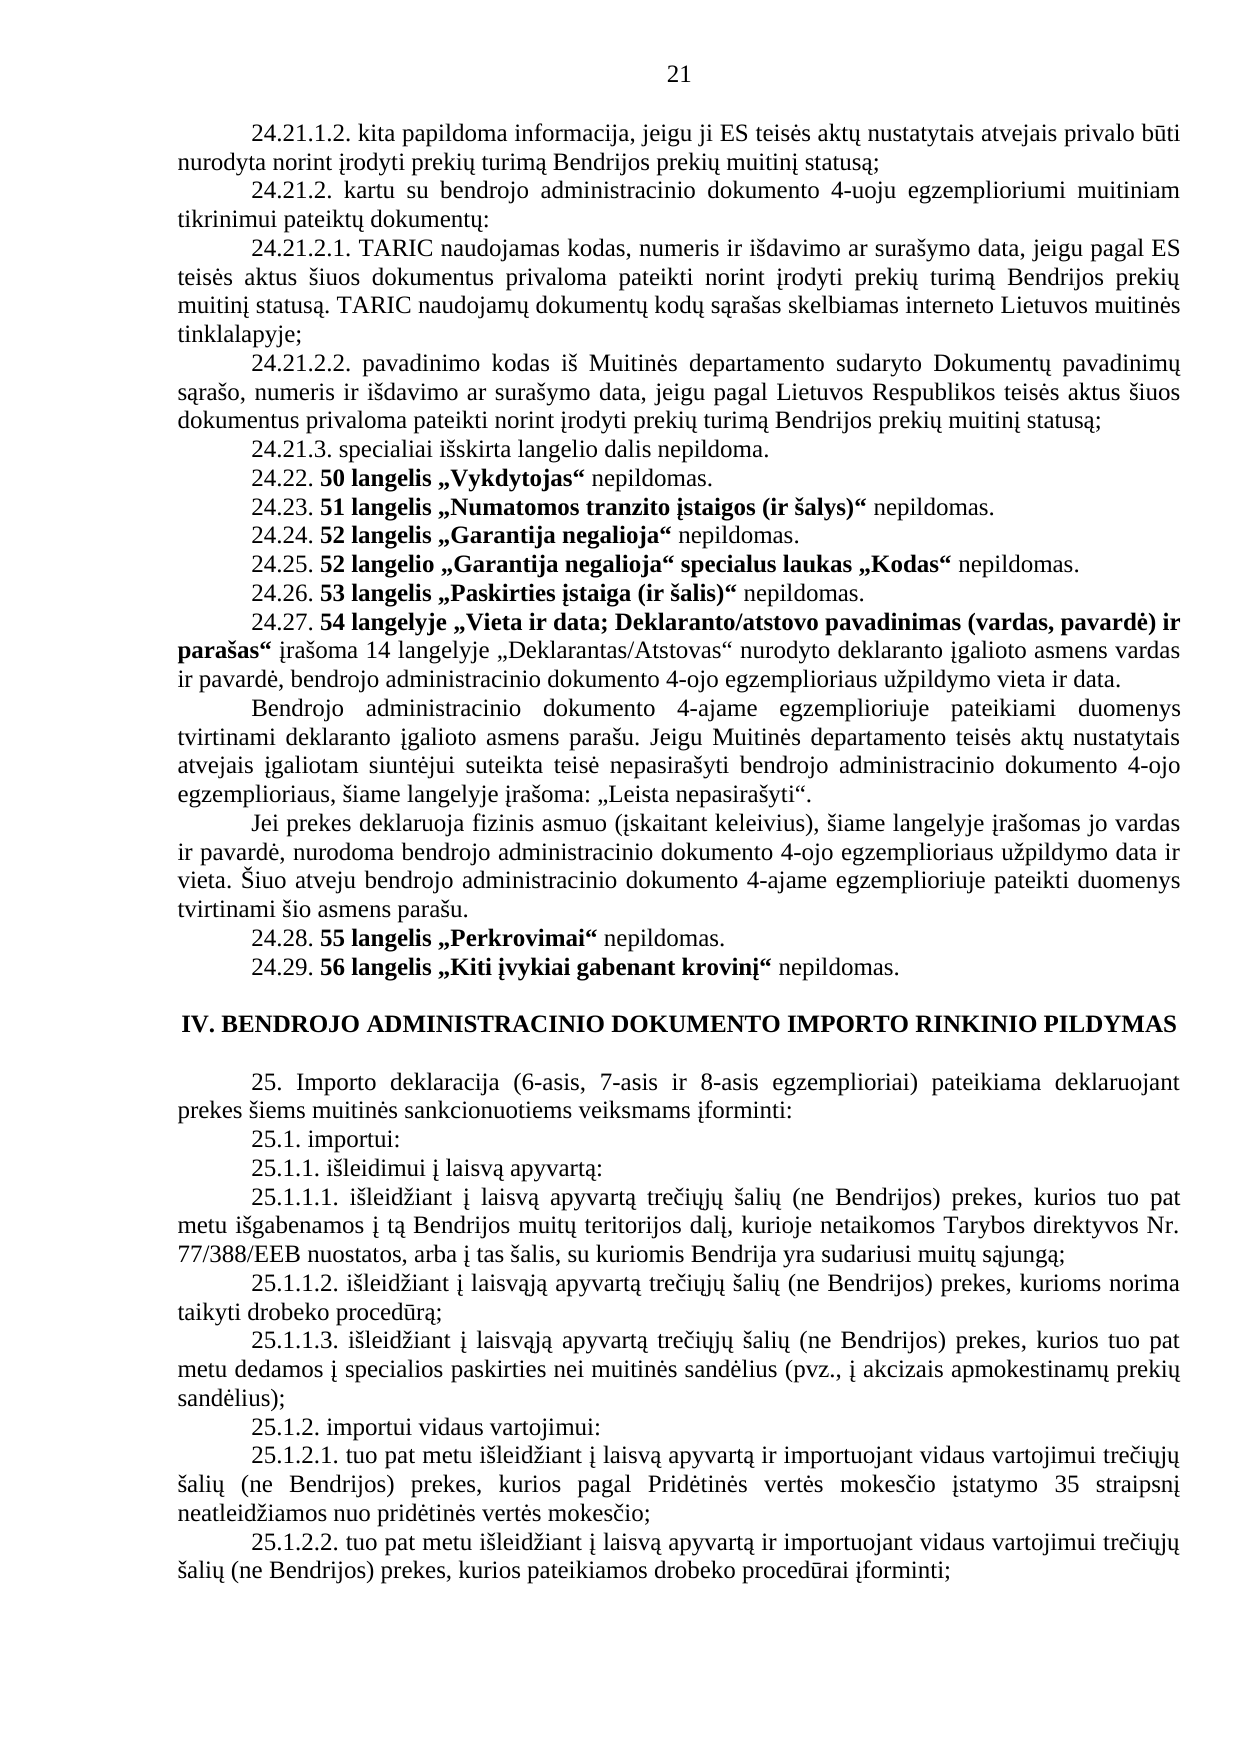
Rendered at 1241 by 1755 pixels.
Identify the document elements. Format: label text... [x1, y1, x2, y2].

text 25.1.1.1. išleidžiant į laisvą apyvartą trečiųjų šalių (ne Bendrijos) prekes, kurios tuo pat metu išgabenamos į tą Bendrijos muitų teritorijos dalį, kurioje netaikomos Tarybos direktyvos Nr. 77/388/EEB nuostatos, arba į tas šalis, su kuriomis Bendrija yra sudariusi muitų sąjungą; [177, 1182, 1181, 1268]
text Jei prekes deklaruoja fizinis asmuo (įskaitant keleivius), šiame langelyje įrašomas jo vardas ir pavardė, nurodoma bendrojo administracinio dokumento 4-ojo egzemplioriaus užpildymo data ir vieta. Šiuo atveju bendrojo administracinio dokumento 4-ajame egzemplioriuje pateikti duomenys tvirtinami šio asmens parašu. [177, 808, 1181, 923]
text 24.24. 52 langelis „Garantija negalioja“ nepildomas. [177, 521, 1181, 549]
text IV. BENDROJO ADMINISTRACINIO DOKUMENTO IMPORTO RINKINIO PILDYMAS [177, 1009, 1181, 1038]
text 24.21.2.1. TARIC naudojamas kodas, numeris ir išdavimo ar surašymo data, jeigu pagal ES teisės aktus šiuos dokumentus privaloma pateikti norint įrodyti prekių turimą Bendrijos prekių muitinį statusą. TARIC naudojamų dokumentų kodų sąrašas skelbiamas interneto Lietuvos muitinės tinklalapyje; [177, 233, 1181, 348]
text Bendrojo administracinio dokumento 4-ajame egzemplioriuje pateikiami duomenys tvirtinami deklaranto įgalioto asmens parašu. Jeigu Muitinės departamento teisės aktų nustatytais atvejais įgaliotam siuntėjui suteikta teisė nepasirašyti bendrojo administracinio dokumento 4-ojo egzemplioriaus, šiame langelyje įrašoma: „Leista nepasirašyti“. [177, 693, 1181, 808]
text 24.21.3. specialiai išskirta langelio dalis nepildoma. [177, 434, 1181, 463]
text 25.1.1. išleidimui į laisvą apyvartą: [177, 1153, 1181, 1182]
text 25. Importo deklaracija (6-asis, 7-asis ir 8-asis egzemplioriai) pateikiama deklaruojant prekes šiems muitinės sankcionuotiems veiksmams įforminti: [177, 1067, 1181, 1124]
text 24.25. 52 langelio „Garantija negalioja“ specialus laukas „Kodas“ nepildomas. [177, 549, 1181, 578]
text 24.29. 56 langelis „Kiti įvykiai gabenant krovinį“ nepildomas. [177, 952, 1181, 981]
text 24.21.2.2. pavadinimo kodas iš Muitinės departamento sudaryto Dokumentų pavadinimų sąrašo, numeris ir išdavimo ar surašymo data, jeigu pagal Lietuvos Respublikos teisės aktus šiuos dokumentus privaloma pateikti norint įrodyti prekių turimą Bendrijos prekių muitinį statusą; [177, 348, 1181, 434]
text 24.28. 55 langelis „Perkrovimai“ nepildomas. [177, 923, 1181, 952]
text 25.1.2. importui vidaus vartojimui: [177, 1412, 1181, 1441]
text 24.26. 53 langelis „Paskirties įstaiga (ir šalis)“ nepildomas. [177, 578, 1181, 607]
text 24.23. 51 langelis „Numatomos tranzito įstaigos (ir šalys)“ nepildomas. [177, 492, 1181, 521]
text 25.1.1.2. išleidžiant į laisvąją apyvartą trečiųjų šalių (ne Bendrijos) prekes, kurioms norima taikyti drobeko procedūrą; [177, 1268, 1181, 1326]
text 24.21.2. kartu su bendrojo administracinio dokumento 4-uoju egzemplioriumi muitiniam tikrinimui pateiktų dokumentų: [177, 176, 1181, 233]
text 24.22. 50 langelis „Vykdytojas“ nepildomas. [177, 463, 1181, 492]
text 25.1.2.2. tuo pat metu išleidžiant į laisvą apyvartą ir importuojant vidaus vartojimui trečiųjų šalių (ne Bendrijos) prekes, kurios pateikiamos drobeko procedūrai įforminti; [177, 1527, 1181, 1584]
text 24.21.1.2. kita papildoma informacija, jeigu ji ES teisės aktų nustatytais atvejais privalo būti nurodyta norint įrodyti prekių turimą Bendrijos prekių muitinį statusą; [177, 118, 1181, 176]
text 24.27. 54 langelyje „Vieta ir data; Deklaranto/atstovo pavadinimas (vardas, pavardė) ir parašas“ įrašoma 14 langelyje „Deklarantas/Atstovas“ nurodyto deklaranto įgalioto asmens vardas ir pavardė, bendrojo administracinio dokumento 4-ojo egzemplioriaus užpildymo vieta ir data. [177, 607, 1181, 693]
text 25.1.1.3. išleidžiant į laisvąją apyvartą trečiųjų šalių (ne Bendrijos) prekes, kurios tuo pat metu dedamos į specialios paskirties nei muitinės sandėlius (pvz., į akcizais apmokestinamų prekių sandėlius); [177, 1326, 1181, 1412]
text 25.1. importui: [177, 1124, 1181, 1153]
text 25.1.2.1. tuo pat metu išleidžiant į laisvą apyvartą ir importuojant vidaus vartojimui trečiųjų šalių (ne Bendrijos) prekes, kurios pagal Pridėtinės vertės mokesčio įstatymo 35 straipsnį neatleidžiamos nuo pridėtinės vertės mokesčio; [177, 1441, 1181, 1527]
